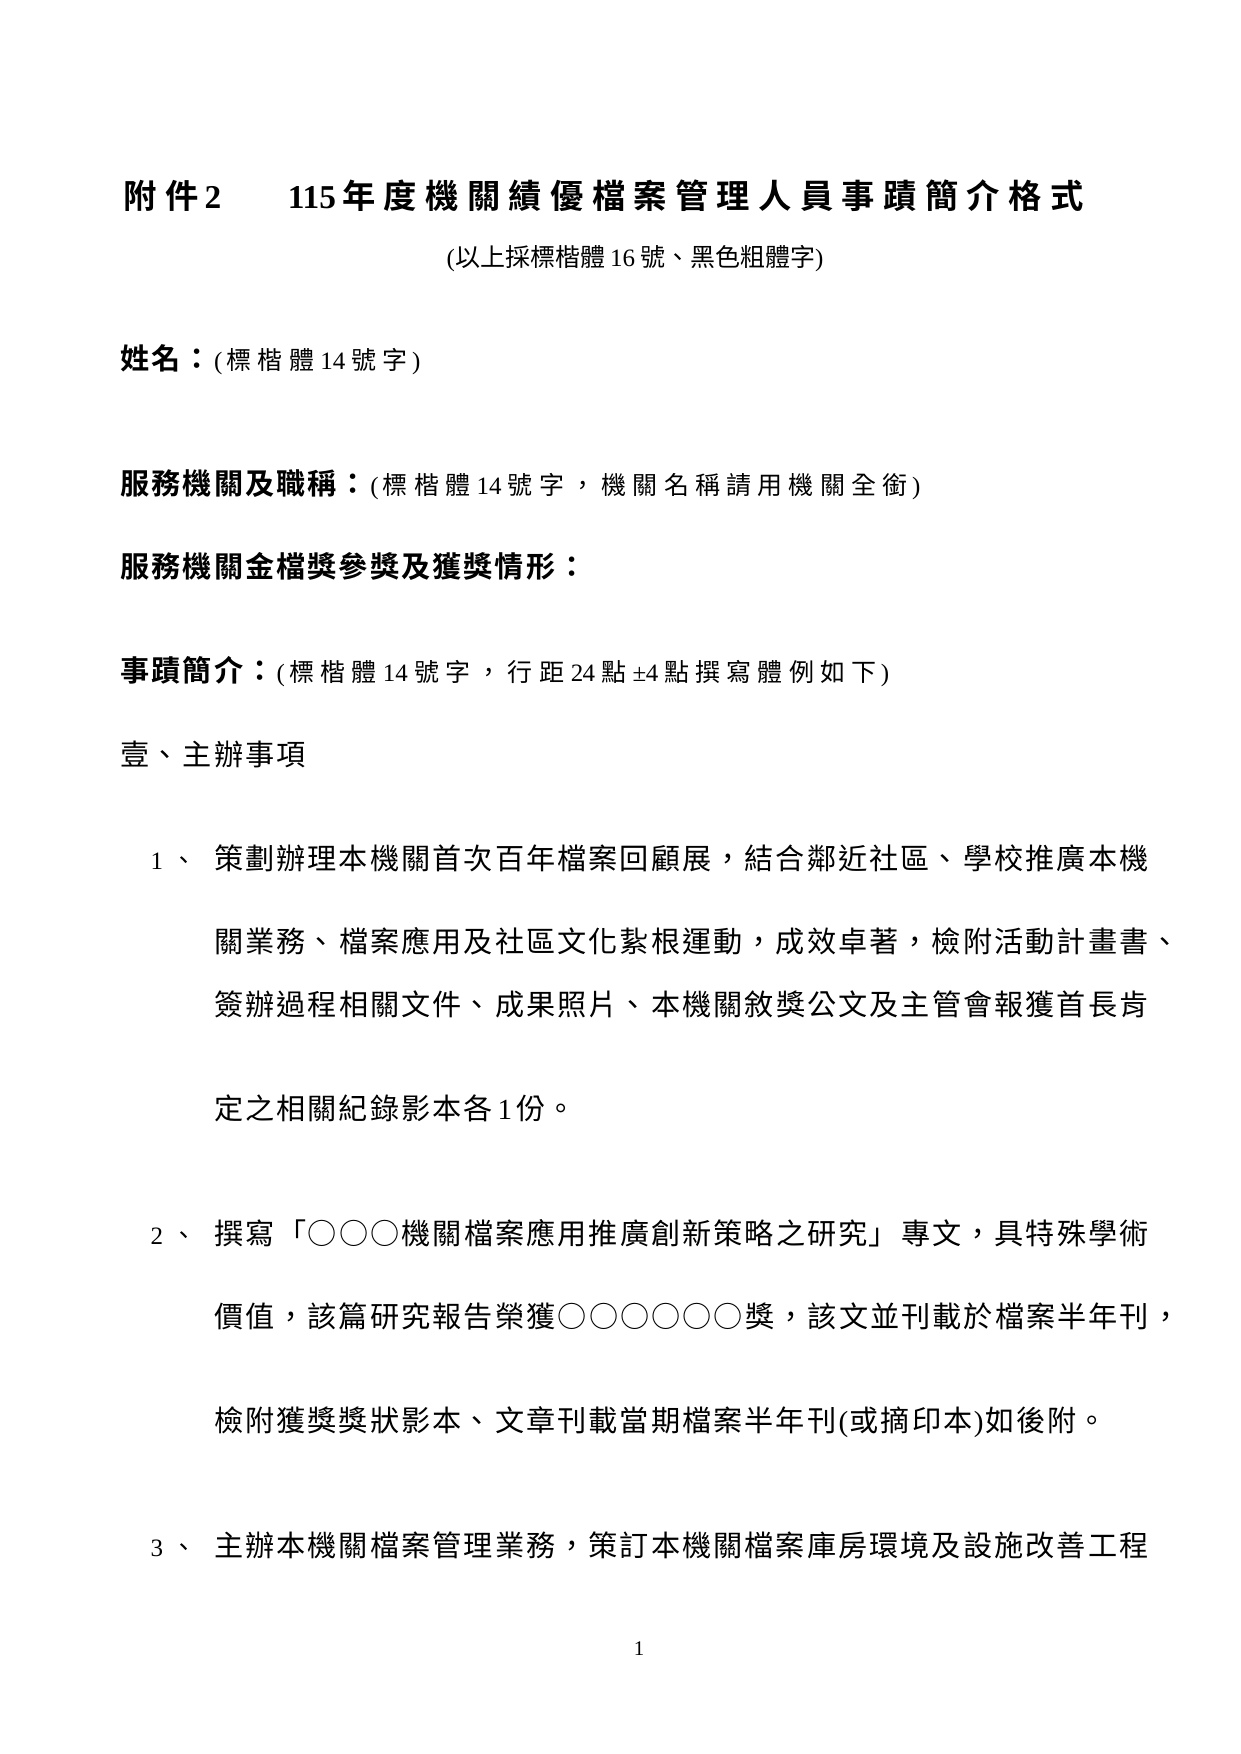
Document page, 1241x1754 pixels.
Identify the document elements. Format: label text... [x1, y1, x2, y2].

text (以上採標楷體16號、黑色粗體字) [119, 237, 1150, 273]
list 策劃辦理本機關首次百年檔案回顧展，結合鄰近社區、學校推廣本機關業務、檔案應用及社區文化紥根運動，成效卓著，檢附活動計畫書、簽辦過程相關文件、成果照片、本機關敘獎公文及主管會報獲首長肯定之相關紀錄影本各1份。 [148, 773, 1150, 1148]
text 姓名：(標楷體14號字) [119, 273, 1150, 398]
list 撰寫「○○○機關檔案應用推廣創新策略之研究」專文，具特殊學術價值，該篇研究報告榮獲○○○○○○獎，該文並刊載於檔案半年刊，檢附獲獎獎狀影本、文章刊載當期檔案半年刊(或摘印本)如後附。 [148, 1148, 1150, 1461]
text 壹、主辦事項 [119, 711, 1150, 773]
text 事蹟簡介：(標楷體14號字，行距24點±4點撰寫體例如下) [119, 586, 1150, 711]
text 服務機關及職稱：(標楷體14號字，機關名稱請用機關全銜) [119, 398, 1150, 523]
text 服務機關金檔獎參獎及獲獎情形： [119, 523, 1150, 586]
text 附件2 115年度機關績優檔案管理人員事蹟簡介格式 [119, 112, 1150, 237]
list 主辦本機關檔案管理業務，策訂本機關檔案庫房環境及設施改善工程 [148, 1461, 1150, 1586]
